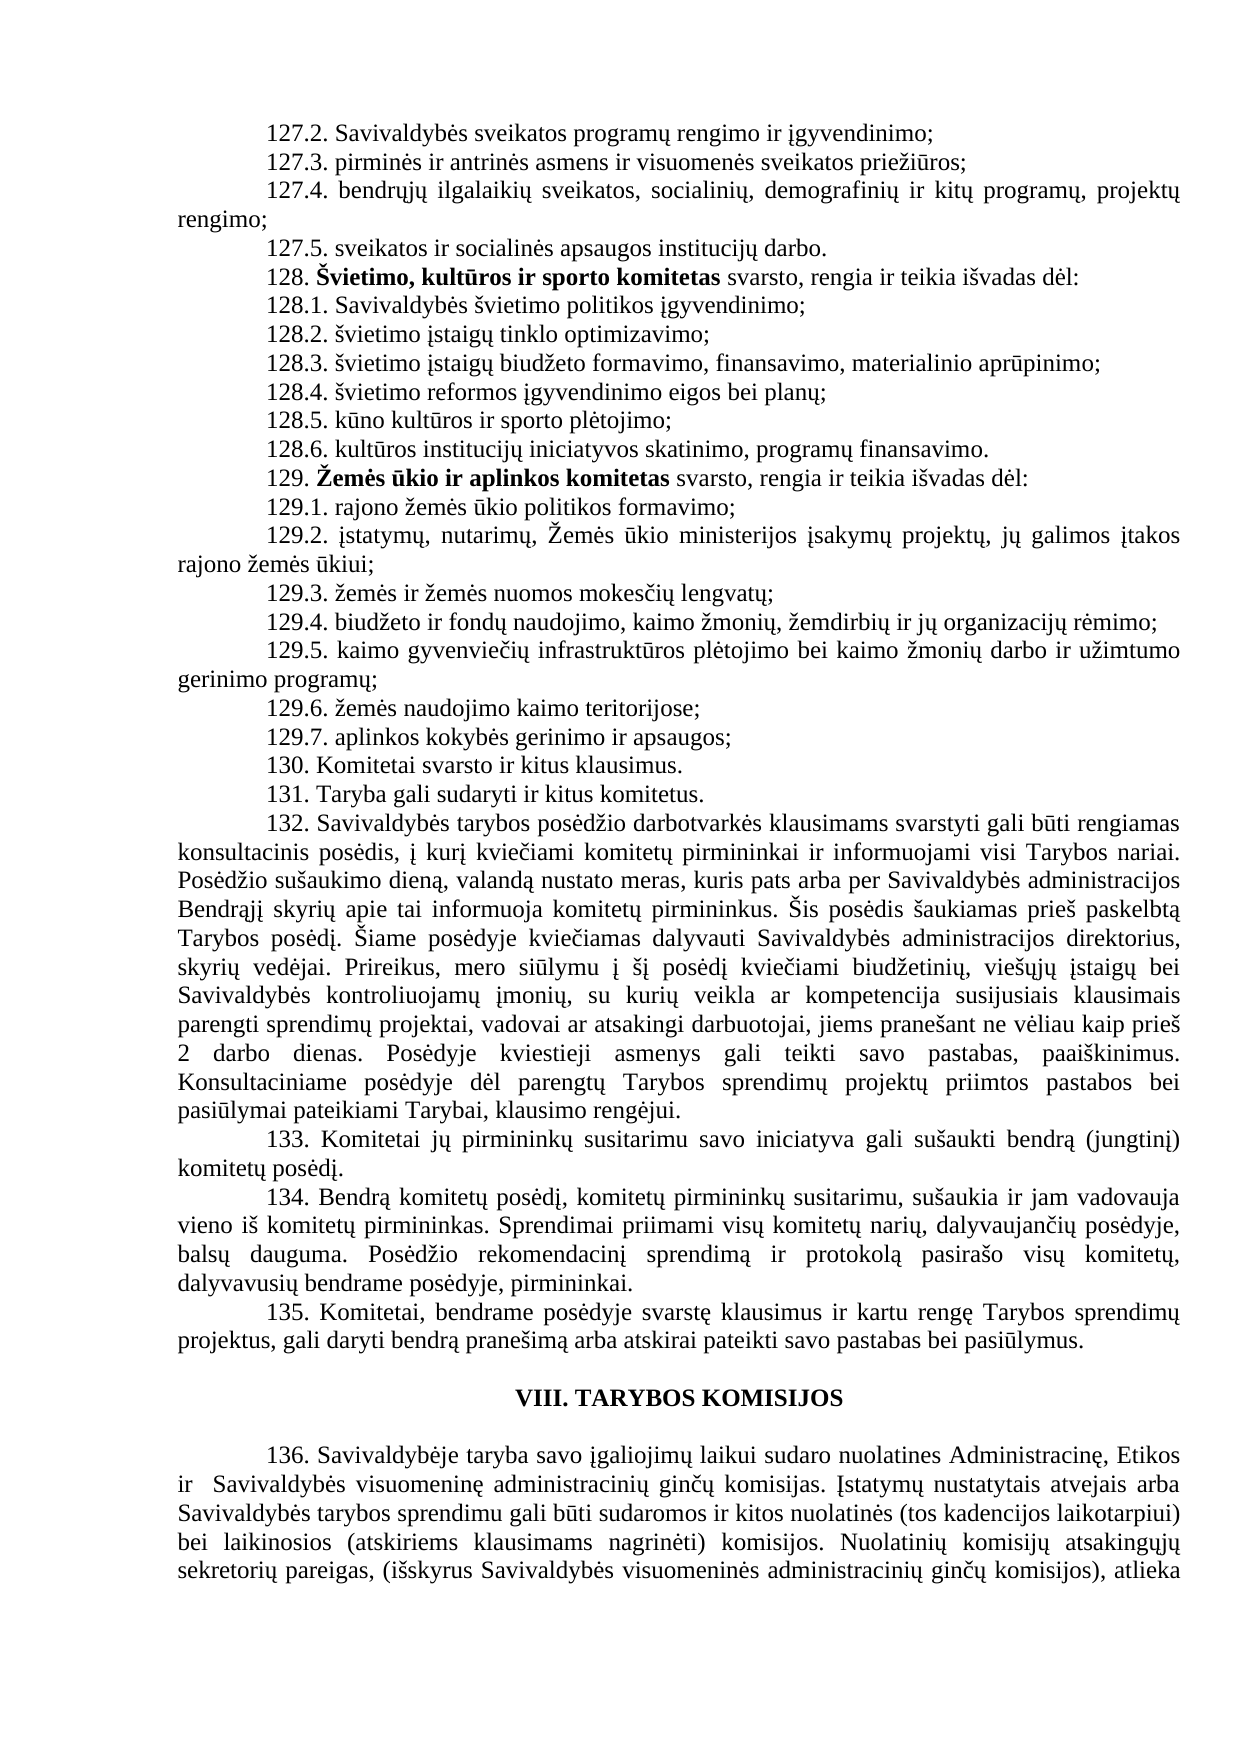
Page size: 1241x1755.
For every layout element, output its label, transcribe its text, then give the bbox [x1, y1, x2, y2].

text 129.6. žemės naudojimo kaimo teritorijose; [177, 693, 1181, 722]
text 128.4. švietimo reformos įgyvendinimo eigos bei planų; [177, 377, 1181, 406]
text 134. Bendrą komitetų posėdį, komitetų pirmininkų susitarimu, sušaukia ir jam vadovauja vieno iš komitetų pirmininkas. Sprendimai priimami visų komitetų narių, dalyvaujančių posėdyje, balsų dauguma. Posėdžio rekomendacinį sprendimą ir protokolą pasirašo visų komitetų, dalyvavusių bendrame posėdyje, pirmininkai. [177, 1182, 1181, 1297]
text 129.3. žemės ir žemės nuomos mokesčių lengvatų; [177, 578, 1181, 607]
text 129. Žemės ūkio ir aplinkos komitetas svarsto, rengia ir teikia išvadas dėl: [177, 463, 1181, 492]
text 128. Švietimo, kultūros ir sporto komitetas svarsto, rengia ir teikia išvadas dėl: [177, 262, 1181, 291]
text 133. Komitetai jų pirmininkų susitarimu savo iniciatyva gali sušaukti bendrą (jungtinį) komitetų posėdį. [177, 1124, 1181, 1182]
text 131. Taryba gali sudaryti ir kitus komitetus. [177, 779, 1181, 808]
text 127.3. pirminės ir antrinės asmens ir visuomenės sveikatos priežiūros; [177, 147, 1181, 176]
text 129.1. rajono žemės ūkio politikos formavimo; [177, 492, 1181, 521]
text 127.5. sveikatos ir socialinės apsaugos institucijų darbo. [177, 233, 1181, 262]
text 129.2. įstatymų, nutarimų, Žemės ūkio ministerijos įsakymų projektų, jų galimos įtakos rajono žemės ūkiui; [177, 521, 1181, 578]
text VIII. TARYBOS KOMISIJOS [177, 1383, 1181, 1412]
text 127.4. bendrųjų ilgalaikių sveikatos, socialinių, demografinių ir kitų programų, projektų rengimo; [177, 176, 1181, 233]
text 132. Savivaldybės tarybos posėdžio darbotvarkės klausimams svarstyti gali būti rengiamas konsultacinis posėdis, į kurį kviečiami komitetų pirmininkai ir informuojami visi Tarybos nariai. Posėdžio sušaukimo dieną, valandą nustato meras, kuris pats arba per Savivaldybės administracijos Bendrąjį skyrių apie tai informuoja komitetų pirmininkus. Šis posėdis šaukiamas prieš paskelbtą Tarybos posėdį. Šiame posėdyje kviečiamas dalyvauti Savivaldybės administracijos direktorius, skyrių vedėjai. Prireikus, mero siūlymu į šį posėdį kviečiami biudžetinių, viešųjų įstaigų bei Savivaldybės kontroliuojamų įmonių, su kurių veikla ar kompetencija susijusiais klausimais parengti sprendimų projektai, vadovai ar atsakingi darbuotojai, jiems pranešant ne vėliau kaip prieš 2 darbo dienas. Posėdyje kviestieji asmenys gali teikti savo pastabas, paaiškinimus. Konsultaciniame posėdyje dėl parengtų Tarybos sprendimų projektų priimtos pastabos bei pasiūlymai pateikiami Tarybai, klausimo rengėjui. [177, 808, 1181, 1124]
text 127.2. Savivaldybės sveikatos programų rengimo ir įgyvendinimo; [177, 118, 1181, 147]
text 129.5. kaimo gyvenviečių infrastruktūros plėtojimo bei kaimo žmonių darbo ir užimtumo gerinimo programų; [177, 636, 1181, 693]
text 129.4. biudžeto ir fondų naudojimo, kaimo žmonių, žemdirbių ir jų organizacijų rėmimo; [177, 607, 1181, 636]
text 129.7. aplinkos kokybės gerinimo ir apsaugos; [177, 722, 1181, 751]
text 130. Komitetai svarsto ir kitus klausimus. [177, 751, 1181, 779]
text 136. Savivaldybėje taryba savo įgaliojimų laikui sudaro nuolatines Administracinę, Etikos ir Savivaldybės visuomeninę administracinių ginčų komisijas. Įstatymų nustatytais atvejais arba Savivaldybės tarybos sprendimu gali būti sudaromos ir kitos nuolatinės (tos kadencijos laikotarpiui) bei laikinosios (atskiriems klausimams nagrinėti) komisijos. Nuolatinių komisijų atsakingųjų sekretorių pareigas, (išskyrus Savivaldybės visuomeninės administracinių ginčų komisijos), atlieka [177, 1441, 1181, 1584]
text 128.6. kultūros institucijų iniciatyvos skatinimo, programų finansavimo. [177, 434, 1181, 463]
text 128.1. Savivaldybės švietimo politikos įgyvendinimo; [177, 291, 1181, 319]
text 135. Komitetai, bendrame posėdyje svarstę klausimus ir kartu rengę Tarybos sprendimų projektus, gali daryti bendrą pranešimą arba atskirai pateikti savo pastabas bei pasiūlymus. [177, 1297, 1181, 1354]
text 128.3. švietimo įstaigų biudžeto formavimo, finansavimo, materialinio aprūpinimo; [177, 348, 1181, 377]
text 128.5. kūno kultūros ir sporto plėtojimo; [177, 406, 1181, 434]
text 128.2. švietimo įstaigų tinklo optimizavimo; [177, 319, 1181, 348]
